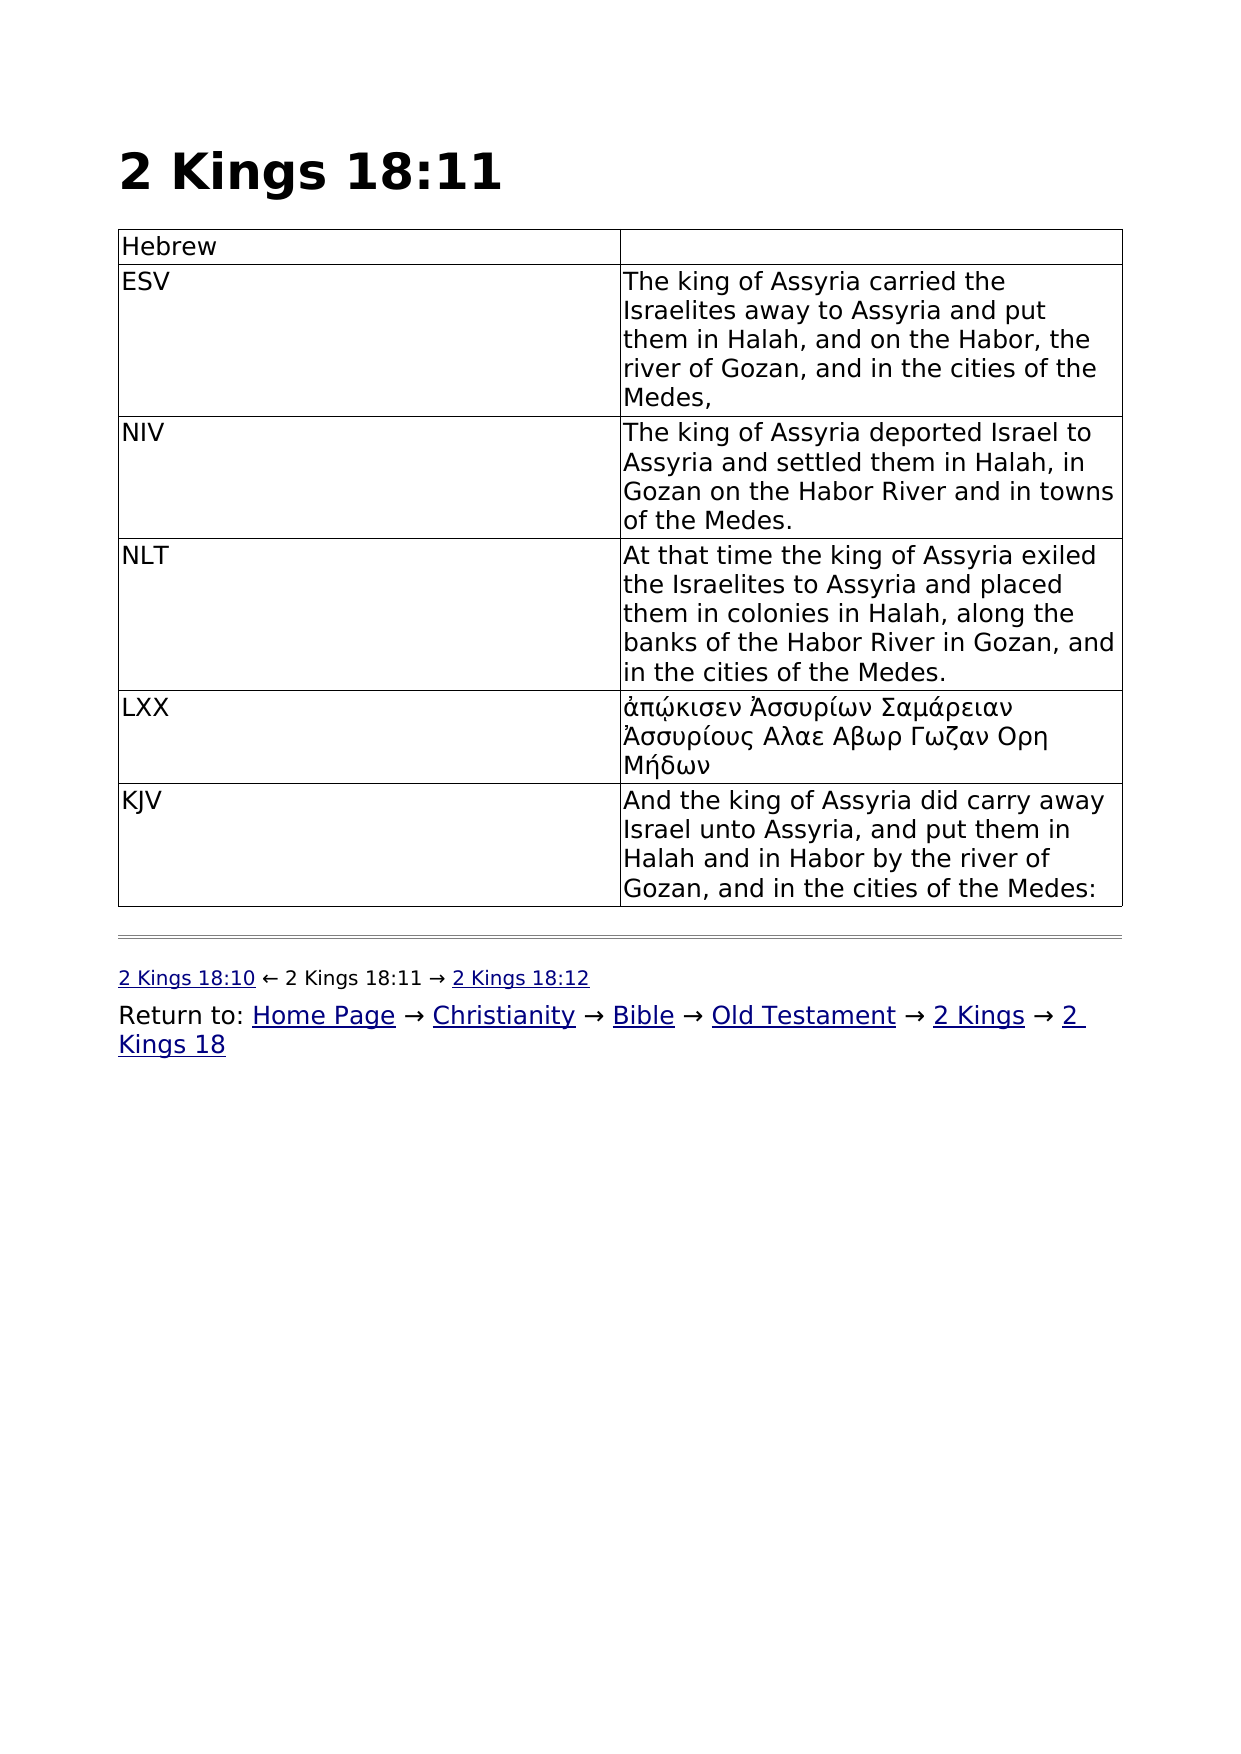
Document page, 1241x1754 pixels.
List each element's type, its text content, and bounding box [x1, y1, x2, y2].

text 2 Kings 18:10 ← 2 Kings 18:11 → 2 Kings 18:12 [118, 967, 1122, 1001]
table_header [621, 230, 1122, 264]
table_cell The king of Assyria deported Israel to Assyria and settled them in Halah, in Gozan on the Habor River and in towns of the Medes. [621, 417, 1122, 538]
text Return to: Home Page → Christianity → Bible → Old Testament → 2 Kings → 2 Kings 18 [118, 1001, 1122, 1059]
subtitle 2 Kings 18:11 [118, 143, 1122, 201]
table_cell LXX [119, 691, 620, 783]
table_cell KJV [119, 784, 620, 906]
table_cell NLT [119, 539, 620, 690]
table_cell The king of Assyria carried the Israelites away to Assyria and put them in Halah, and on the Habor, the river of Gozan, and in the cities of the Medes, [621, 265, 1122, 416]
table_cell And the king of Assyria did carry away Israel unto Assyria, and put them in Halah and in Habor by the river of Gozan, and in the cities of the Medes: [621, 784, 1122, 906]
table_cell NIV [119, 417, 620, 538]
table_cell At that time the king of Assyria exiled the Israelites to Assyria and placed them in colonies in Halah, along the banks of the Habor River in Gozan, and in the cities of the Medes. [621, 539, 1122, 690]
table_cell ESV [119, 265, 620, 416]
table_cell ἀπῴκισεν Ἀσσυρίων Σαμάρειαν Ἀσσυρίους Αλαε Αβωρ Γωζαν Ορη Μήδων [621, 691, 1122, 783]
table_header Hebrew [119, 230, 620, 264]
